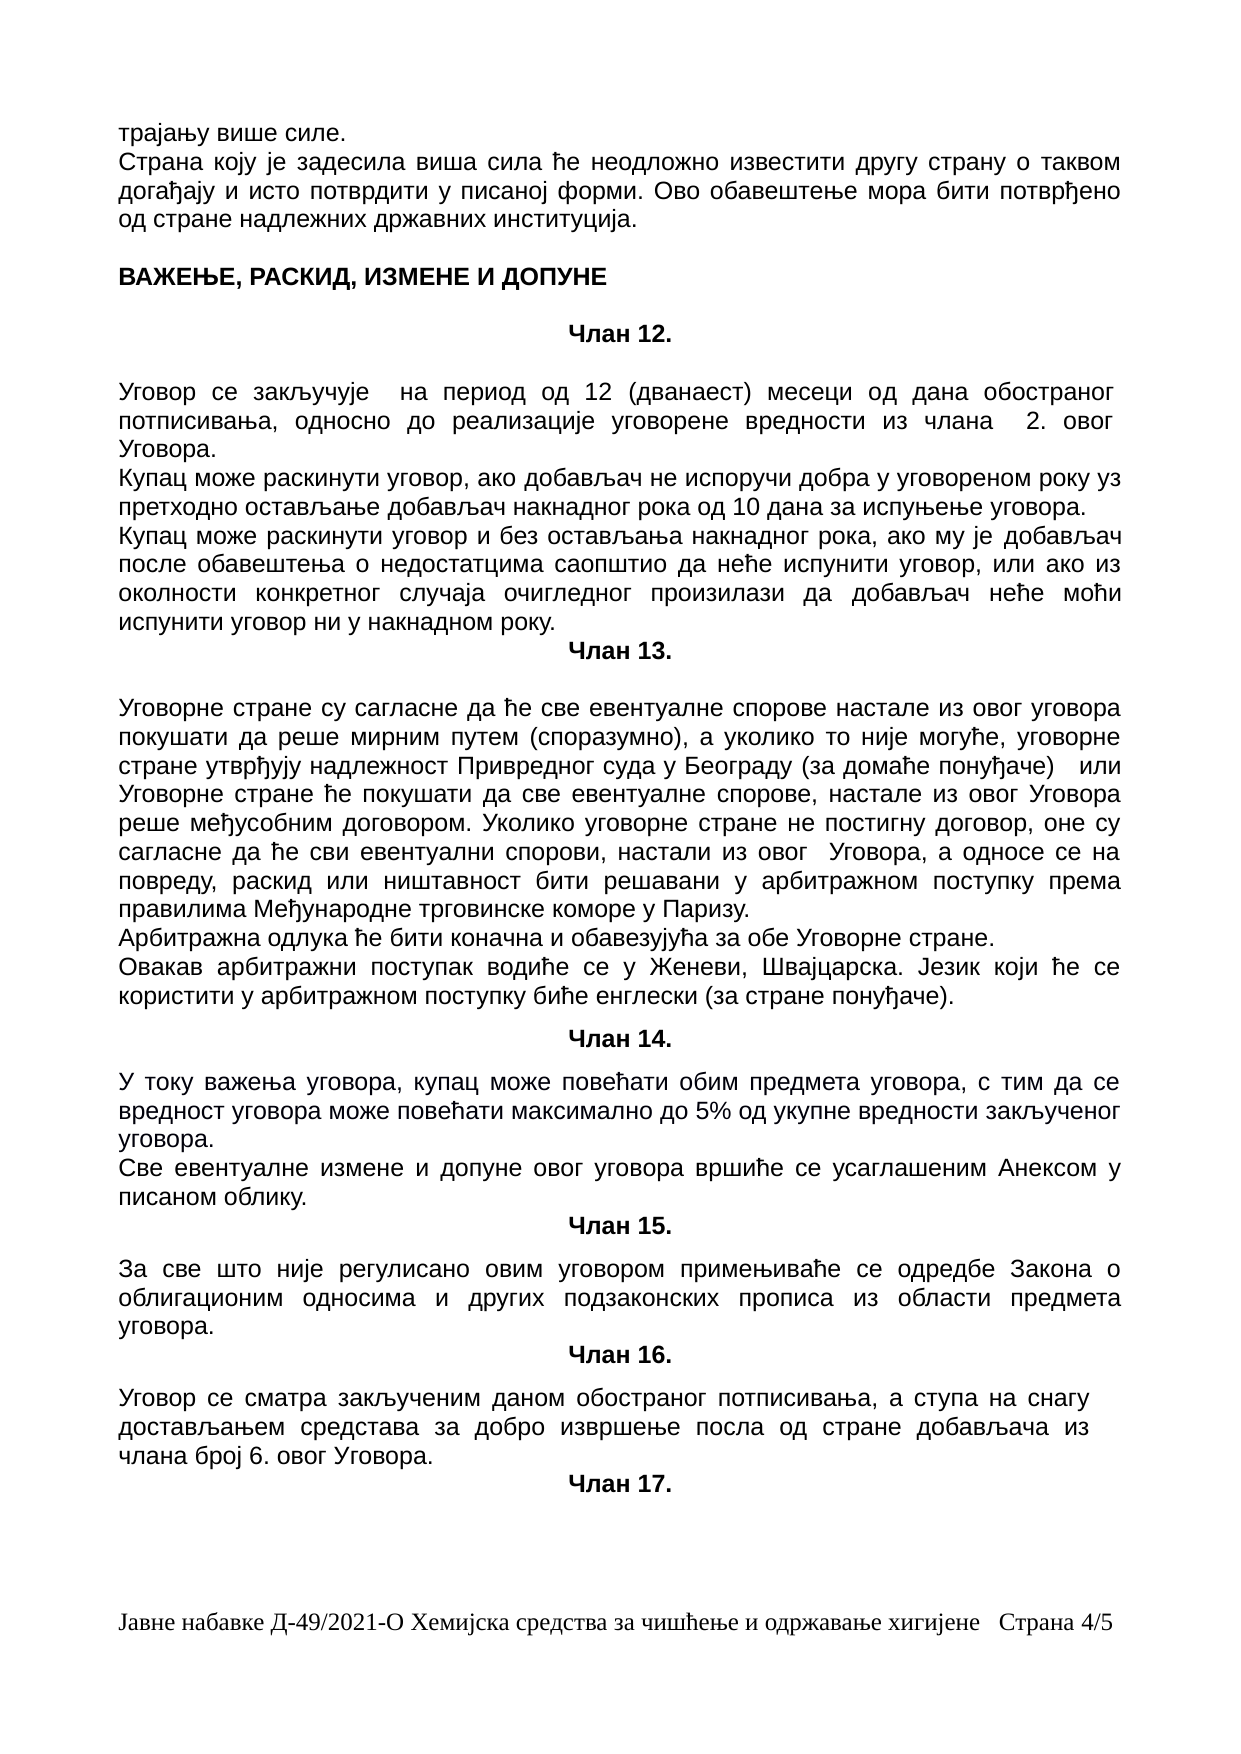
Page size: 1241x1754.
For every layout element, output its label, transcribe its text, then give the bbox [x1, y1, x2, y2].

text Све евентуалне измене и допуне овог уговора вршиће се усаглашеним Анексом у писаном облику. [118, 1153, 1122, 1211]
text У току важења уговора, купац може повећати обим предмета уговора, с тим да се вредност уговора може повећати максимално до 5% од укупне вредности закљученог уговора. [118, 1067, 1122, 1153]
text Овакав арбитражни поступак водиће се у Женеви, Швајцарска. Језик који ће се користити у арбитражном поступку биће енглески (за стране понуђаче). [118, 952, 1122, 1009]
text Члан 13. [118, 636, 1122, 664]
text Арбитражна одлука ће бити коначна и обавезујућа за обе Уговорне стране. [118, 923, 1122, 952]
text Члан 12. [118, 319, 1122, 348]
text Страна коју је задесила виша сила ће неодложно известити другу страну о таквом догађају и исто потврдити у писаној форми. Ово обавештење мора бити потврђено од стране надлежних државних институција. [118, 147, 1122, 233]
text Члан 15. [118, 1211, 1122, 1239]
text Члан 14. [118, 1024, 1122, 1052]
text Уговор се закључује на период од 12 (дванаест) месеци од дана обостраног потписивања, односно до реализације уговорене вредности из члана 2. овог Уговора. [118, 377, 1114, 463]
text Уговор се сматра закљученим даном обостраног потписивања, а ступа на снагу достављањем средстава за добро извршење посла од стране добављача из члана број 6. овог Уговора. [118, 1383, 1091, 1469]
text Члан 17. [118, 1469, 1122, 1498]
text трајању више силе. [118, 118, 1122, 147]
text Уговорне стране су сагласне да ће све евентуалне спорове настале из овог уговора покушати да реше мирним путем (споразумно), а уколико то није могуће, уговорне стране утврђују надлежност Привредног суда у Београду (за домаће понуђаче) или Уговорне стране ће покушати да све евентуалне спорове, настале из овог Уговора реше међусобним договором. Уколико уговорне стране не постигну договор, оне су сагласне да ће сви евентуални спорови, настали из овог Уговора, а односе се на повреду, раскид или ништавност бити решавани у арбитражном поступку према правилима Међународне трговинске коморе у Паризу. [118, 693, 1122, 923]
text За све што није регулисано овим уговором примењиваће се одредбе Закона о облигационим односима и других подзаконских прописа из области предмета уговора. [118, 1254, 1122, 1340]
text Купац може раскинути уговор и без остављања накнадног рока, ако му је добављач после обавештења о недостатцима саопштио да неће испунити уговор, или ако из околности конкретног случаја очигледног произилази да добављач неће моћи испунити уговор ни у накнадном року. [118, 521, 1122, 636]
text Члан 16. [118, 1340, 1122, 1369]
text ВАЖЕЊЕ, РАСКИД, ИЗМЕНЕ И ДОПУНЕ [118, 262, 1122, 291]
text Купац може раскинути уговор, ако добављач не испоручи добра у уговореном року уз претходно остављање добављач накнадног рока од 10 дана за испуњење уговора. [118, 463, 1122, 521]
